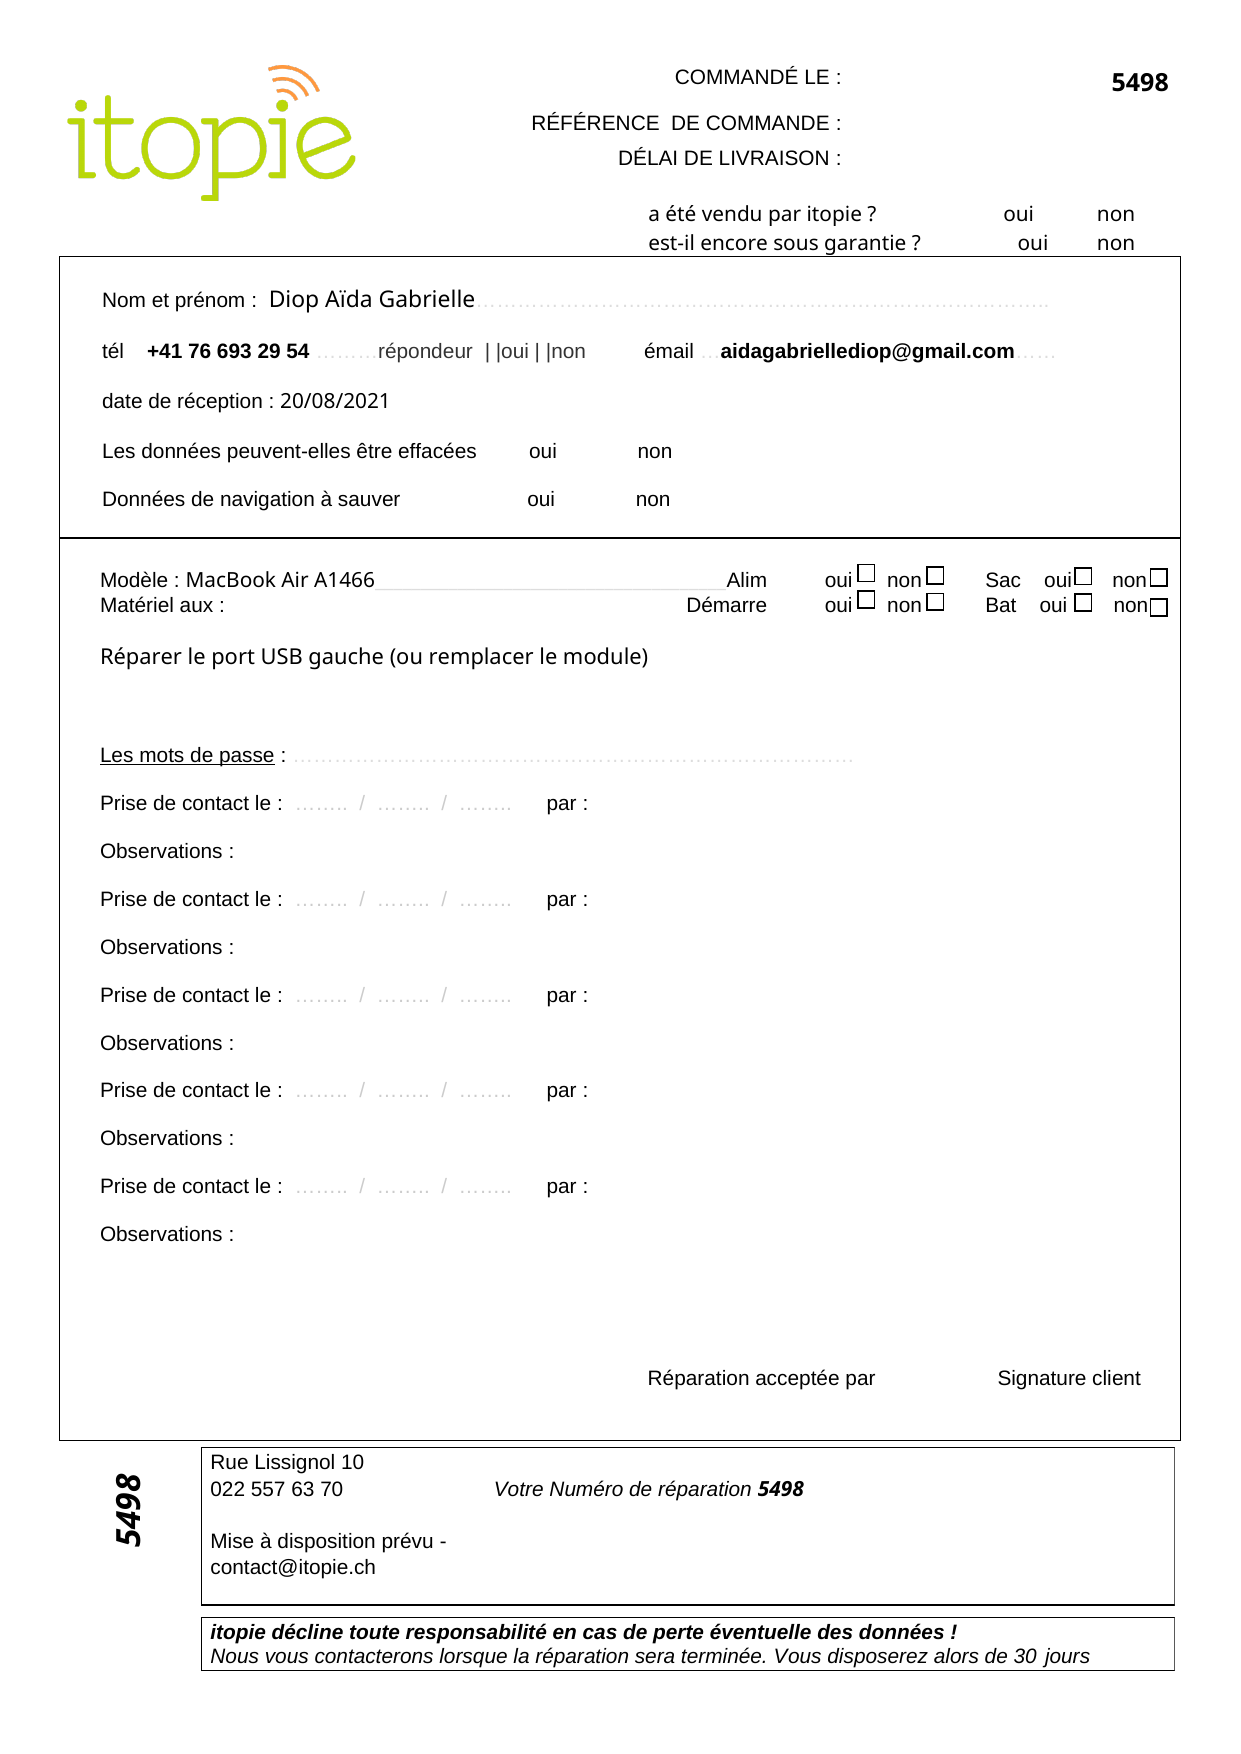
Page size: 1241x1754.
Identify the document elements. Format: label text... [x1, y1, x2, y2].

table_cell DÉLAI DE LIVRAISON : [490, 140, 847, 175]
table_header Rue Lissignol 10 022 557 63 70 Votre Numéro de réparation 5498 Mise à disposition prévu - contact@itopie.ch [195, 1441, 1180, 1611]
text tél +41 76 693 29 54 ………répondeur | |oui | |non émail …aidagabriellediop@gmail.com…… [60, 335, 1180, 362]
text Observations : [60, 1027, 1180, 1054]
text Observations : [60, 836, 1180, 863]
table_cell RÉFÉRENCE DE COMMANDE : [490, 105, 847, 140]
text Modèle : MacBook Air A1466 Alim oui non Sac oui non [60, 562, 856, 590]
text Modèle : MacBook Air A1466 Alim oui non Sac oui non [879, 562, 925, 590]
table_cell [847, 105, 1180, 140]
text Réparation acceptée par Signature client [60, 1363, 1180, 1390]
text Données de navigation à sauver oui non [60, 484, 1180, 511]
text date de réception : 20/08/2021 [60, 383, 1180, 415]
table_cell [847, 140, 1180, 175]
text a été vendu par itopie ? oui non [59, 199, 1181, 228]
text Observations : [60, 1219, 1180, 1246]
text Observations : [60, 1123, 1180, 1150]
text Les mots de passe : ……………………………………………………………………… [60, 740, 1180, 767]
text Prise de contact le : …….. / …….. / …….. par : [60, 1171, 1180, 1198]
text Nom et prénom : Diop Aïda Gabrielle……………………………………………………………………….. [60, 280, 1180, 314]
text est-il encore sous garantie ? oui non [59, 228, 1181, 256]
text Observations : [60, 931, 1180, 958]
text Prise de contact le : …….. / …….. / …….. par : [60, 979, 1180, 1006]
table_header COMMANDÉ LE : [490, 59, 847, 104]
text Prise de contact le : …….. / …….. / …….. par : [60, 788, 1180, 815]
text Prise de contact le : …….. / …….. / …….. par : [60, 1075, 1180, 1102]
table_header 5498 [59, 1441, 195, 1677]
table_cell itopie décline toute responsabilité en cas de perte éventuelle des données ! Nous vous contacterons lorsque la réparation sera terminée. Vous disposerez alors de 30 jours [195, 1611, 1180, 1677]
text Prise de contact le : …….. / …….. / …….. par : [60, 883, 1180, 911]
text Réparer le port USB gauche (ou remplacer le module) [60, 638, 1180, 671]
text Les données peuvent-elles être effacées oui non [60, 436, 1180, 463]
text Modèle : MacBook Air A1466 Alim oui non Sac oui non [948, 562, 1180, 590]
picture [67, 65, 356, 201]
text Matériel aux : Démarre oui non Bat oui non [60, 590, 1180, 617]
table_header 5498 [847, 59, 1180, 104]
